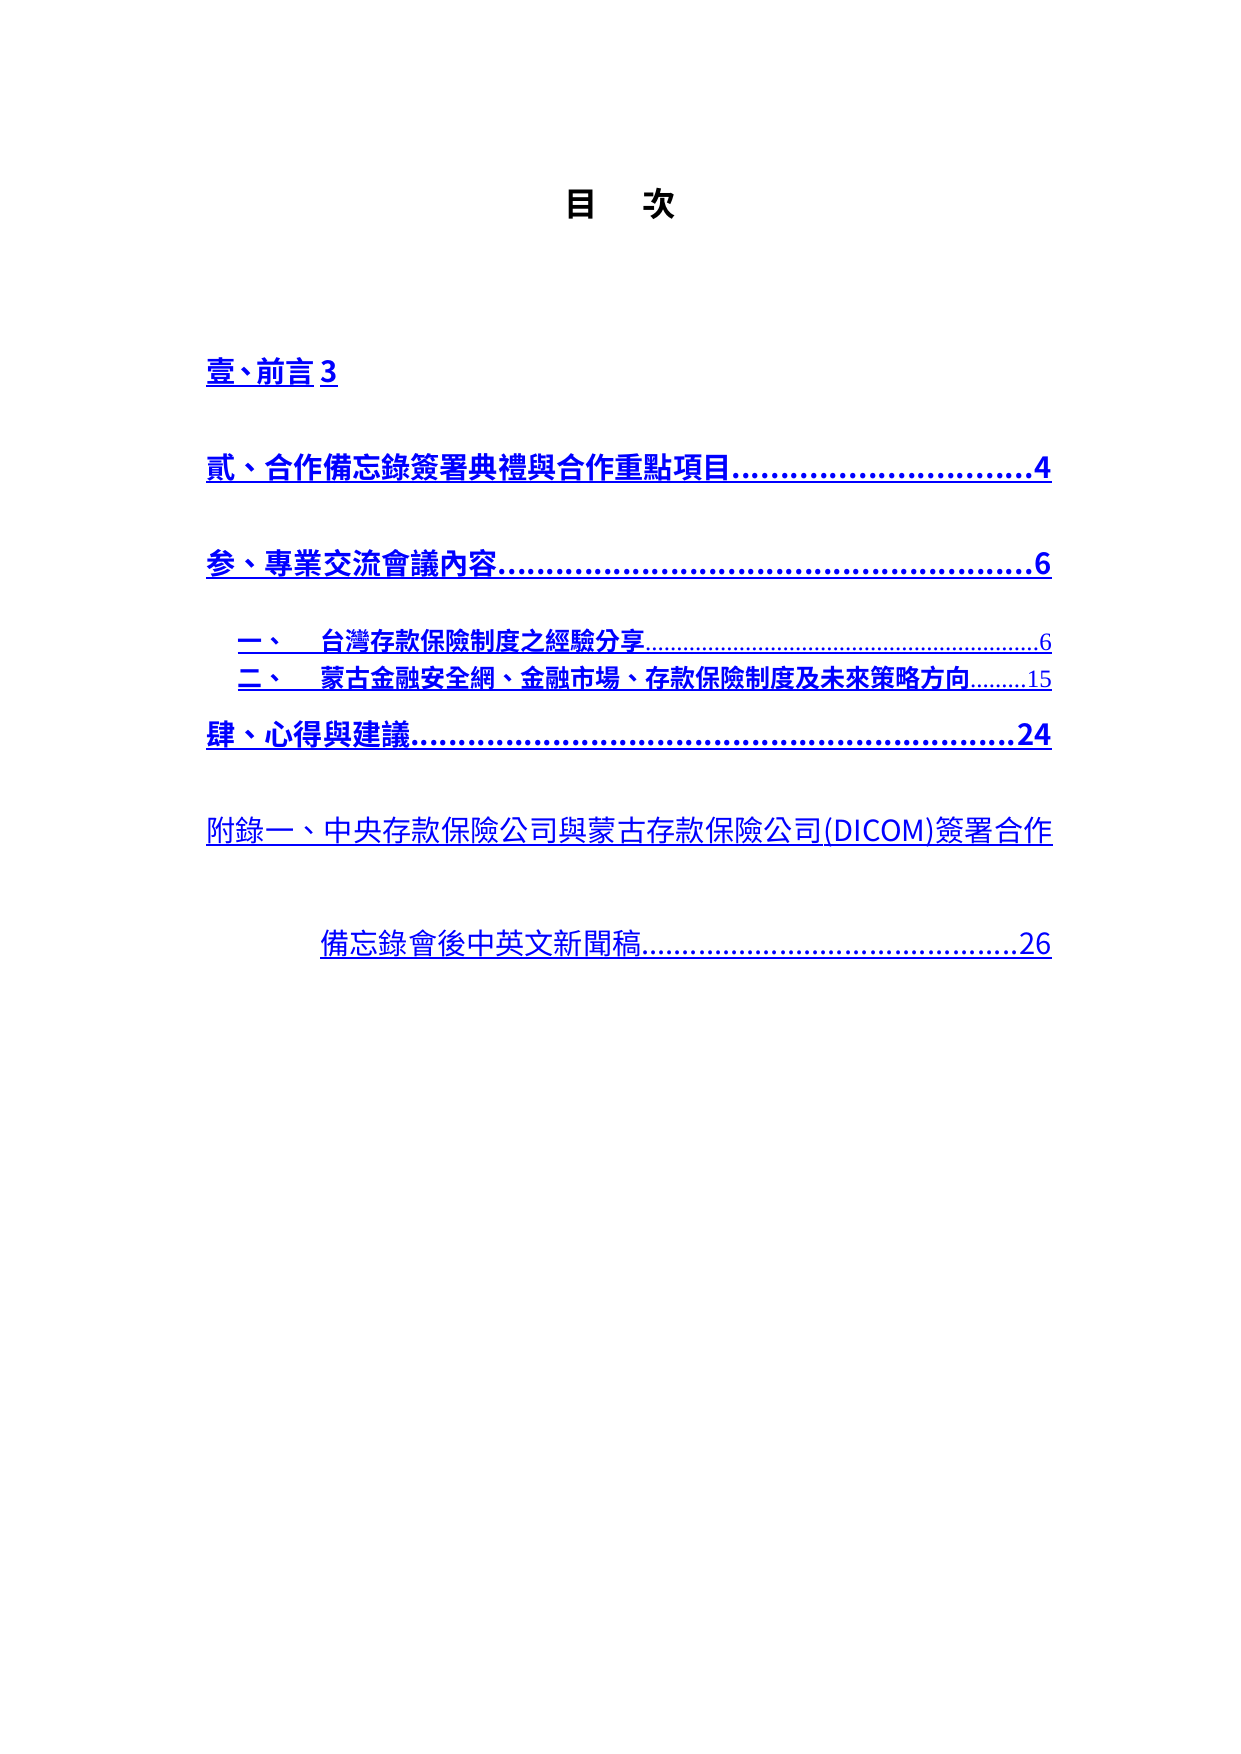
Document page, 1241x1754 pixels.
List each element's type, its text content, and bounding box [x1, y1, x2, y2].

text 参、專業交流會議內容 6 [206, 524, 1053, 599]
text 附錄一、中央存款保險公司與蒙古存款保險公司(DICOM)簽署合作備忘錄會後中英文新聞稿 26 [206, 792, 1053, 844]
text 肆、心得與建議 24 [206, 695, 1053, 770]
text 附錄一、中央存款保險公司與蒙古存款保險公司(DICOM)簽署合作備忘錄會後中英文新聞稿 26 [206, 845, 1053, 979]
text 壹、前言 3 [206, 332, 1053, 407]
text 貳、合作備忘錄簽署典禮與合作重點項目 4 [206, 428, 1053, 503]
text 目 次 [187, 164, 1053, 239]
text 一、 台灣存款保險制度之經驗分享 6 [237, 620, 1053, 658]
text 二、 蒙古金融安全網、金融市場、存款保險制度及未來策略方向 15 [237, 658, 1053, 695]
